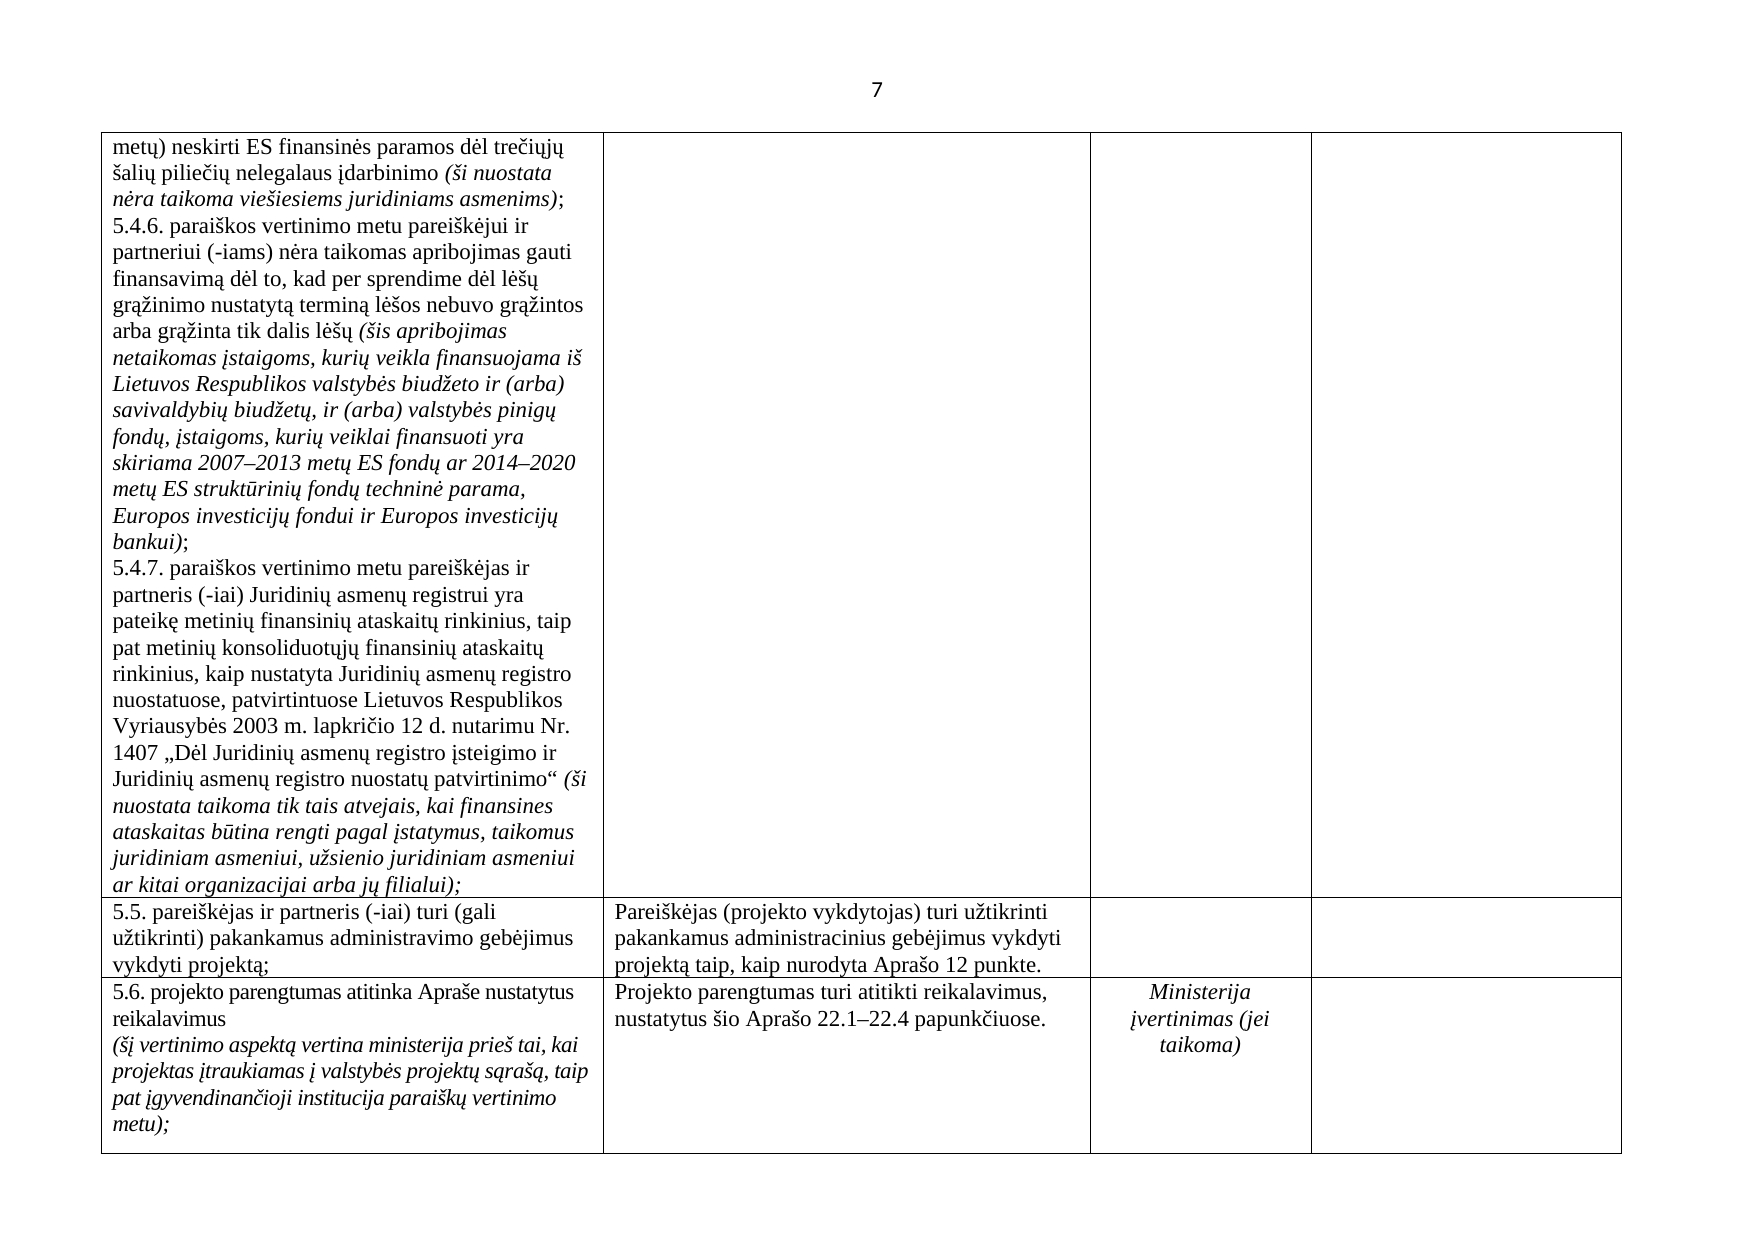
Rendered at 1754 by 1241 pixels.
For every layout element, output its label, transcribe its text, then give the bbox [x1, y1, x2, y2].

table_cell [1312, 133, 1621, 897]
table_cell 5.5. pareiškėjas ir partneris (-iai) turi (gali užtikrinti) pakankamus administravimo gebėjimus vykdyti projektą; [102, 898, 603, 977]
table_cell Projekto parengtumas turi atitikti reikalavimus, nustatytus šio Aprašo 22.1–22.4 papunkčiuose. [604, 978, 1090, 1153]
table_cell [1091, 898, 1311, 977]
table_cell Ministerija įvertinimas (jei taikoma) [1091, 978, 1311, 1153]
table_cell [604, 133, 1090, 897]
table_cell 5.6. projekto parengtumas atitinka Apraše nustatytus reikalavimus (šį vertinimo aspektą vertina ministerija prieš tai, kai projektas įtraukiamas į valstybės projektų sąrašą, taip pat įgyvendinančioji institucija paraiškų vertinimo metu); [102, 978, 603, 1153]
table_cell Pareiškėjas (projekto vykdytojas) turi užtikrinti pakankamus administracinius gebėjimus vykdyti projektą taip, kaip nurodyta Aprašo 12 punkte. [604, 898, 1090, 977]
table_cell metų) neskirti ES finansinės paramos dėl trečiųjų šalių piliečių nelegalaus įdarbinimo (ši nuostata nėra taikoma viešiesiems juridiniams asmenims); 5.4.6. paraiškos vertinimo metu pareiškėjui ir partneriui (-iams) nėra taikomas apribojimas gauti finansavimą dėl to, kad per sprendime dėl lėšų grąžinimo nustatytą terminą lėšos nebuvo grąžintos arba grąžinta tik dalis lėšų (šis apribojimas netaikomas įstaigoms, kurių veikla finansuojama iš Lietuvos Respublikos valstybės biudžeto ir (arba) savivaldybių biudžetų, ir (arba) valstybės pinigų fondų, įstaigoms, kurių veiklai finansuoti yra skiriama 2007–2013 metų ES fondų ar 2014–2020 metų ES struktūrinių fondų techninė parama, Europos investicijų fondui ir Europos investicijų bankui); 5.4.7. paraiškos vertinimo metu pareiškėjas ir partneris (-iai) Juridinių asmenų registrui yra pateikę metinių finansinių ataskaitų rinkinius, taip pat metinių konsoliduotųjų finansinių ataskaitų rinkinius, kaip nustatyta Juridinių asmenų registro nuostatuose, patvirtintuose Lietuvos Respublikos Vyriausybės 2003 m. lapkričio 12 d. nutarimu Nr. 1407 „Dėl Juridinių asmenų registro įsteigimo ir Juridinių asmenų registro nuostatų patvirtinimo“ (ši nuostata taikoma tik tais atvejais, kai finansines ataskaitas būtina rengti pagal įstatymus, taikomus juridiniam asmeniui, užsienio juridiniam asmeniui ar kitai organizacijai arba jų filialui); [102, 133, 603, 897]
table_cell [1091, 133, 1311, 897]
table_cell [1312, 898, 1621, 977]
table_cell [1312, 978, 1621, 1153]
